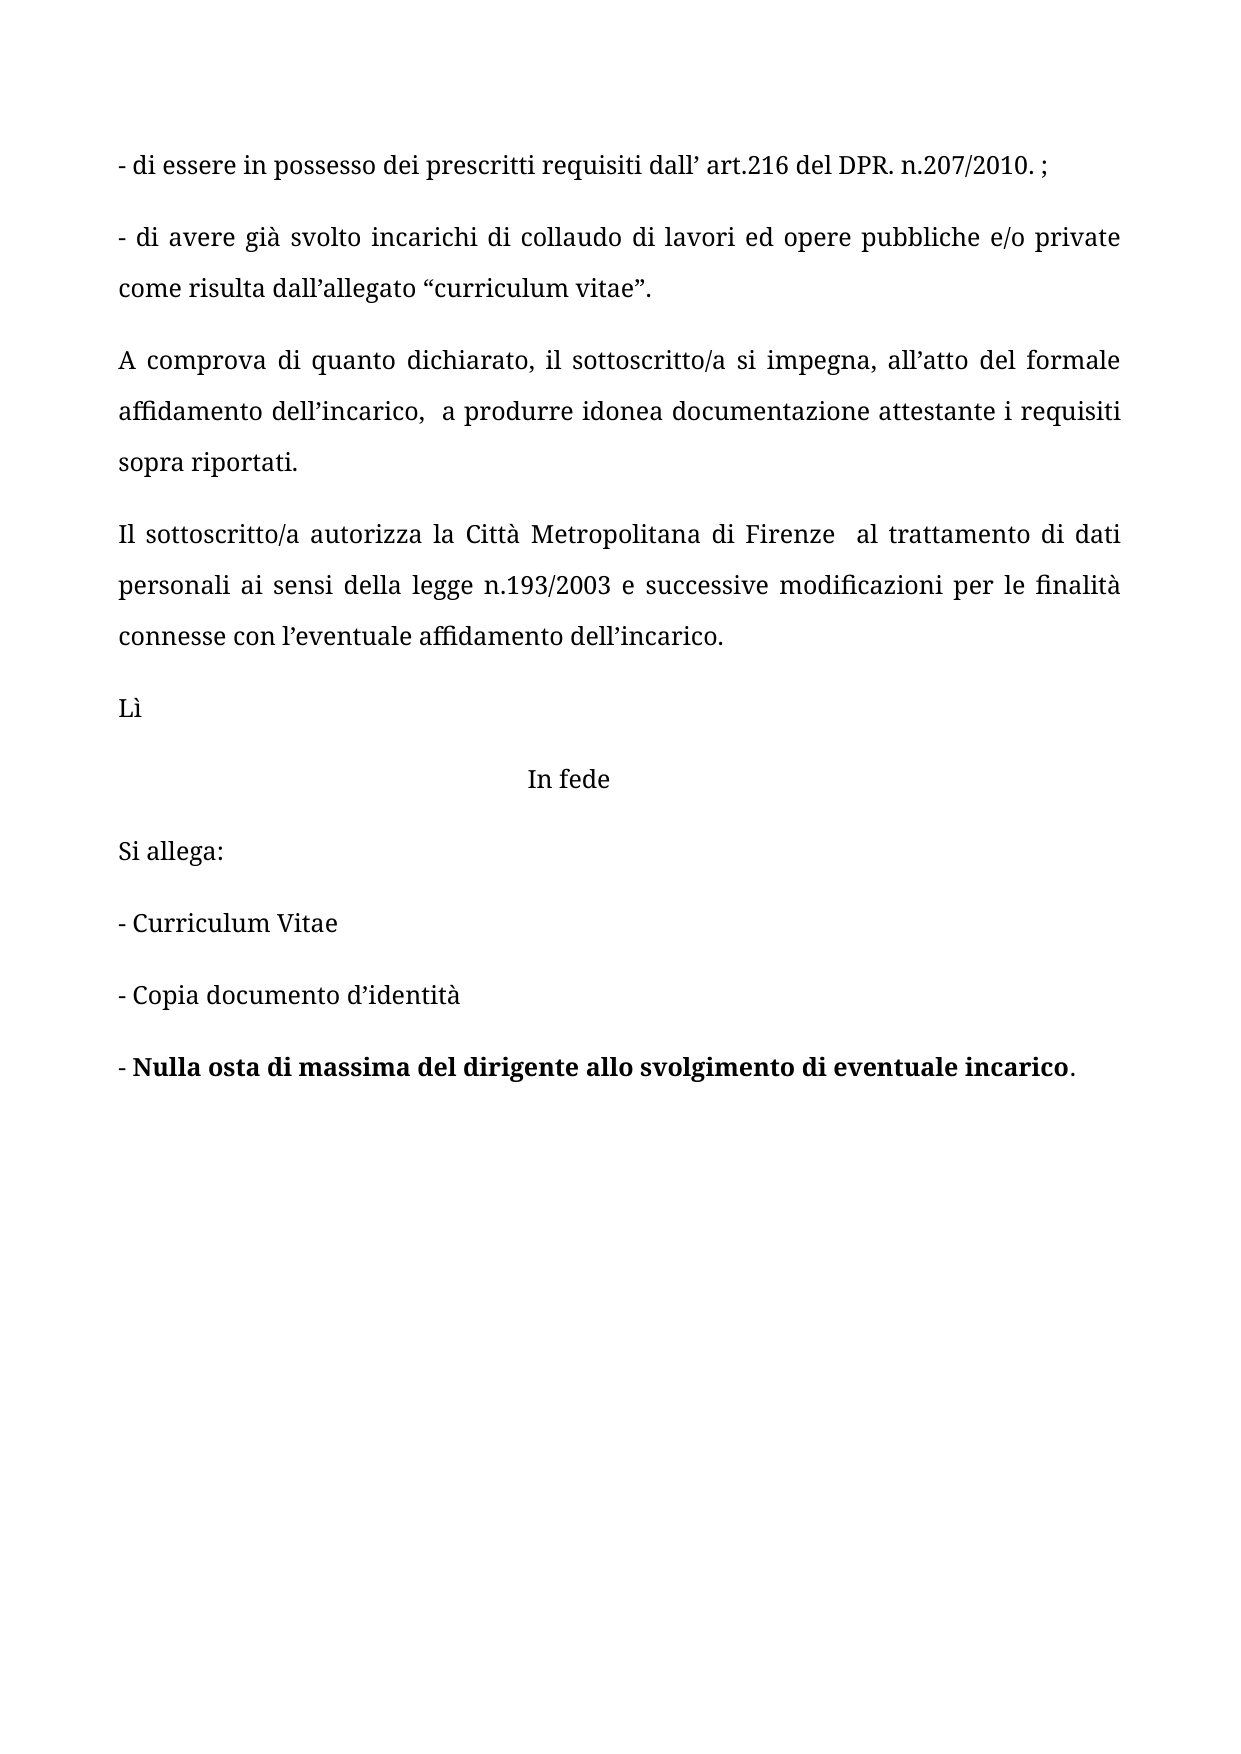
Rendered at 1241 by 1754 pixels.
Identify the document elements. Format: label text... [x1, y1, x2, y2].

text In fede [118, 762, 1122, 796]
text Il sottoscritto/a autorizza la Città Metropolitana di Firenze al trattamento di dati personali ai sensi della legge n.193/2003 e successive modificazioni per le finalità connesse con l’eventuale affidamento dell’incarico. [118, 516, 1122, 652]
text - di essere in possesso dei prescritti requisiti dall’ art.216 del DPR. n.207/2010. ; [118, 148, 1122, 182]
text Si allega: [118, 834, 1122, 868]
text Lì [118, 690, 1122, 724]
text - Nulla osta di massima del dirigente allo svolgimento di eventuale incarico. [118, 1050, 1122, 1084]
text - Copia documento d’identità [118, 978, 1122, 1012]
text - Curriculum Vitae [118, 906, 1122, 940]
text - di avere già svolto incarichi di collaudo di lavori ed opere pubbliche e/o private come risulta dall’allegato “curriculum vitae”. [118, 219, 1122, 304]
text A comprova di quanto dichiarato, il sottoscritto/a si impegna, all’atto del formale affidamento dell’incarico, a produrre idonea documentazione attestante i requisiti sopra riportati. [118, 342, 1122, 478]
